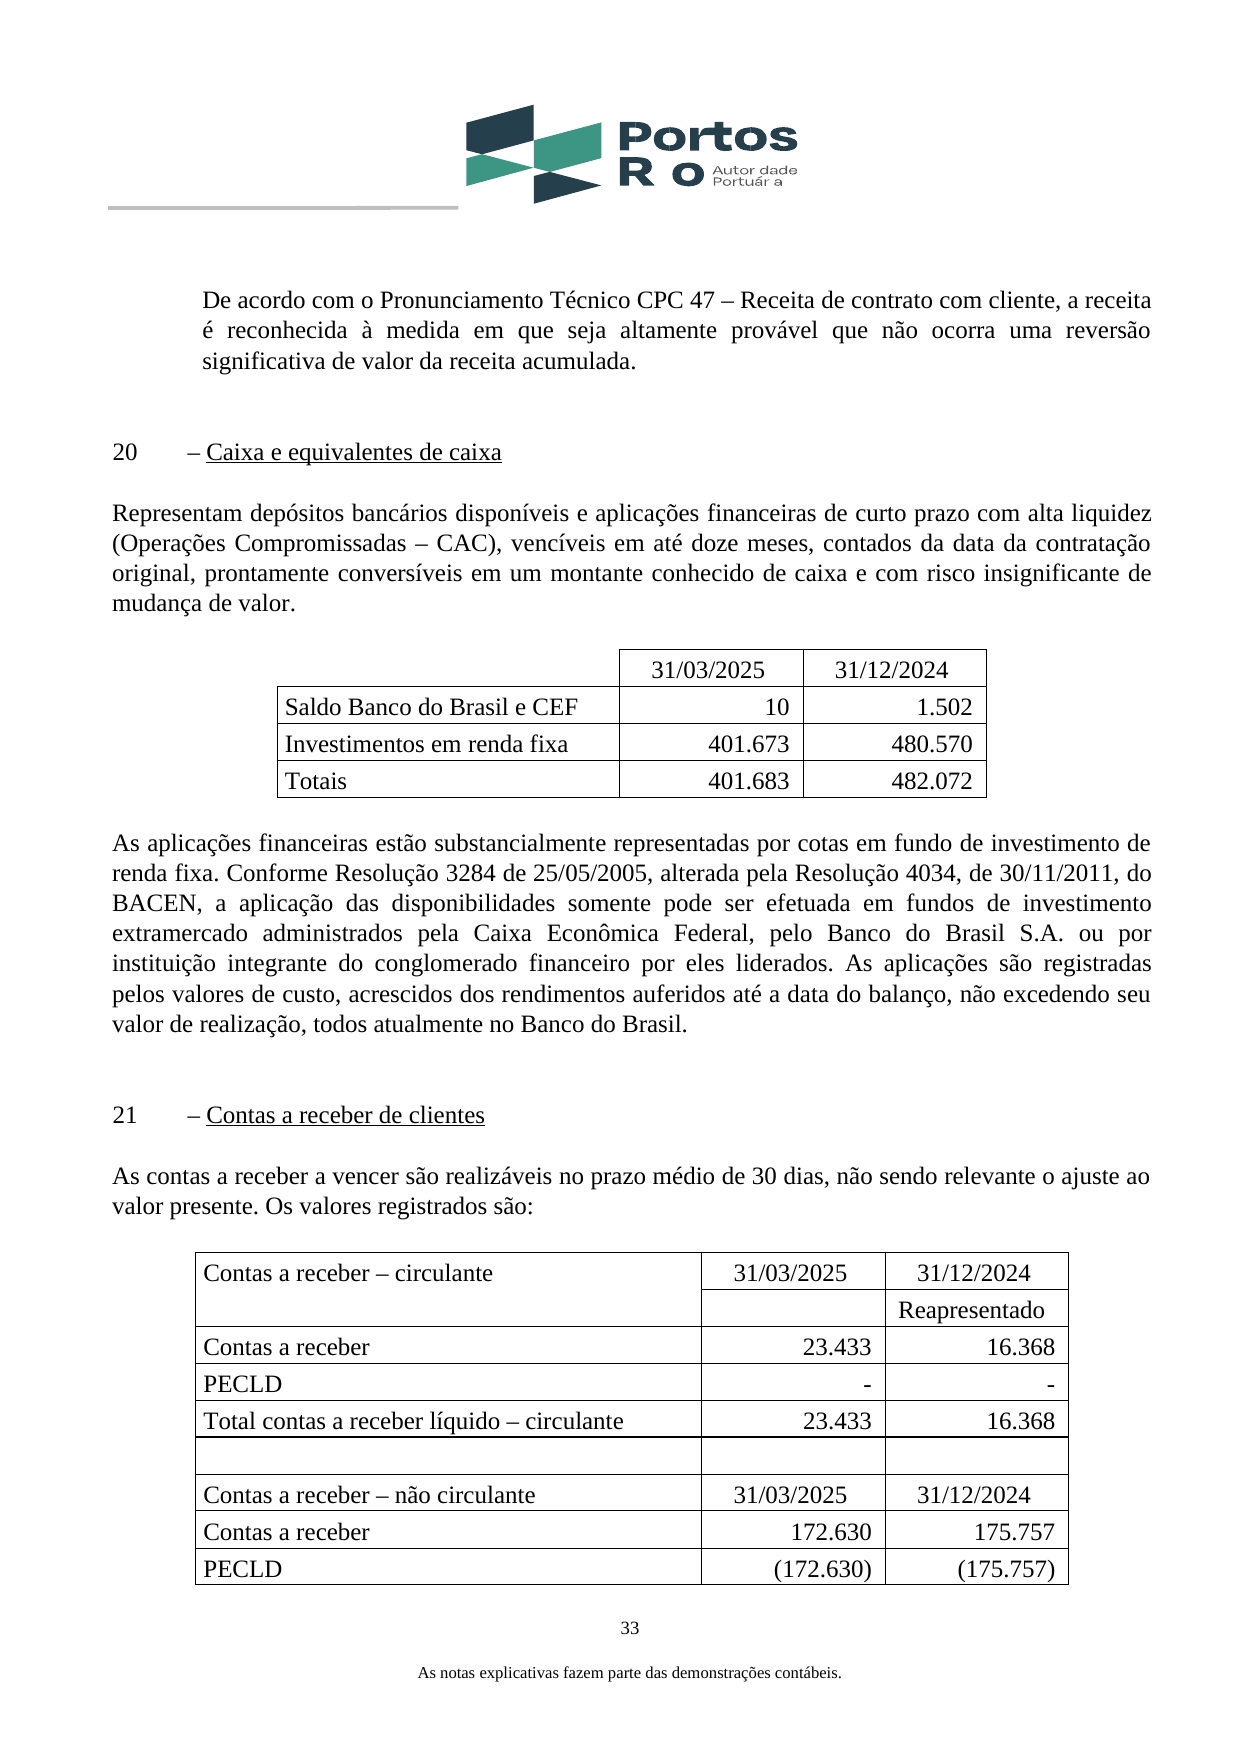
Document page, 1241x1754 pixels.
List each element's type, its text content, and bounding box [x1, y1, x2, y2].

subtitle – Caixa e equivalentes de caixa [112, 437, 1152, 466]
table_cell 172.630 [702, 1511, 885, 1547]
table_cell [702, 1290, 885, 1326]
table_header 31/12/2024 [886, 1253, 1068, 1288]
table_cell 10 [620, 687, 803, 723]
text As contas a receber a vencer são realizáveis no prazo médio de 30 dias, não sendo relevante o ajuste ao valor presente. Os valores registrados são: [112, 1161, 1152, 1219]
table_cell 1.502 [804, 687, 986, 723]
table_cell PECLD [196, 1364, 701, 1399]
subtitle – Contas a receber de clientes [112, 1100, 1152, 1129]
table_cell Contas a receber [196, 1511, 701, 1547]
table_cell (172.630) [702, 1549, 885, 1584]
table_cell - [886, 1364, 1068, 1399]
text As aplicações financeiras estão substancialmente representadas por cotas em fundo de investimento de renda fixa. Conforme Resolução 3284 de 25/05/2005, alterada pela Resolução 4034, de 30/11/2011, do BACEN, a aplicação das disponibilidades somente pode ser efetuada em fundos de investimento extramercado administrados pela Caixa Econômica Federal, pelo Banco do Brasil S.A. ou por instituição integrante do conglomerado financeiro por eles liderados. As aplicações são registradas pelos valores de custo, acrescidos dos rendimentos auferidos até a data do balanço, não excedendo seu valor de realização, todos atualmente no Banco do Brasil. [112, 828, 1152, 1037]
table_header Contas a receber – circulante [196, 1253, 701, 1326]
table_header [277, 649, 619, 686]
table_cell [702, 1438, 885, 1473]
table_cell 482.072 [804, 761, 986, 797]
table_cell 31/12/2024 [886, 1475, 1068, 1510]
table_cell 401.683 [620, 761, 803, 797]
table_header 31/12/2024 [804, 650, 986, 686]
table_cell 23.433 [702, 1401, 885, 1436]
table_cell [196, 1438, 701, 1473]
table_cell Reapresentado [886, 1290, 1068, 1326]
table_cell Total contas a receber líquido – circulante [196, 1401, 701, 1436]
table_cell 480.570 [804, 724, 986, 760]
table_cell - [702, 1364, 885, 1399]
text Representam depósitos bancários disponíveis e aplicações financeiras de curto prazo com alta liquidez (Operações Compromissadas – CAC), vencíveis em até doze meses, contados da data da contratação original, prontamente conversíveis em um montante conhecido de caixa e com risco insignificante de mudança de valor. [112, 498, 1152, 617]
table_header 31/03/2025 [702, 1253, 885, 1288]
table_cell Contas a receber [196, 1327, 701, 1362]
table_cell (175.757) [886, 1549, 1068, 1584]
table_cell Saldo Banco do Brasil e CEF [278, 687, 619, 723]
table_cell 16.368 [886, 1401, 1068, 1436]
table_cell 23.433 [702, 1327, 885, 1362]
table_cell 401.673 [620, 724, 803, 760]
text De acordo com o Pronunciamento Técnico CPC 47 – Receita de contrato com cliente, a receita é reconhecida à medida em que seja altamente provável que não ocorra uma reversão significativa de valor da receita acumulada. [202, 286, 1152, 374]
table_header 31/03/2025 [620, 650, 803, 686]
table_cell Totais [278, 761, 619, 797]
table_cell Contas a receber – não circulante [196, 1475, 701, 1510]
table_cell 31/03/2025 [702, 1475, 885, 1510]
table_cell [886, 1438, 1068, 1473]
table_cell Investimentos em renda fixa [278, 724, 619, 760]
table_cell 175.757 [886, 1511, 1068, 1547]
table_cell 16.368 [886, 1327, 1068, 1362]
table_cell PECLD [196, 1549, 701, 1584]
